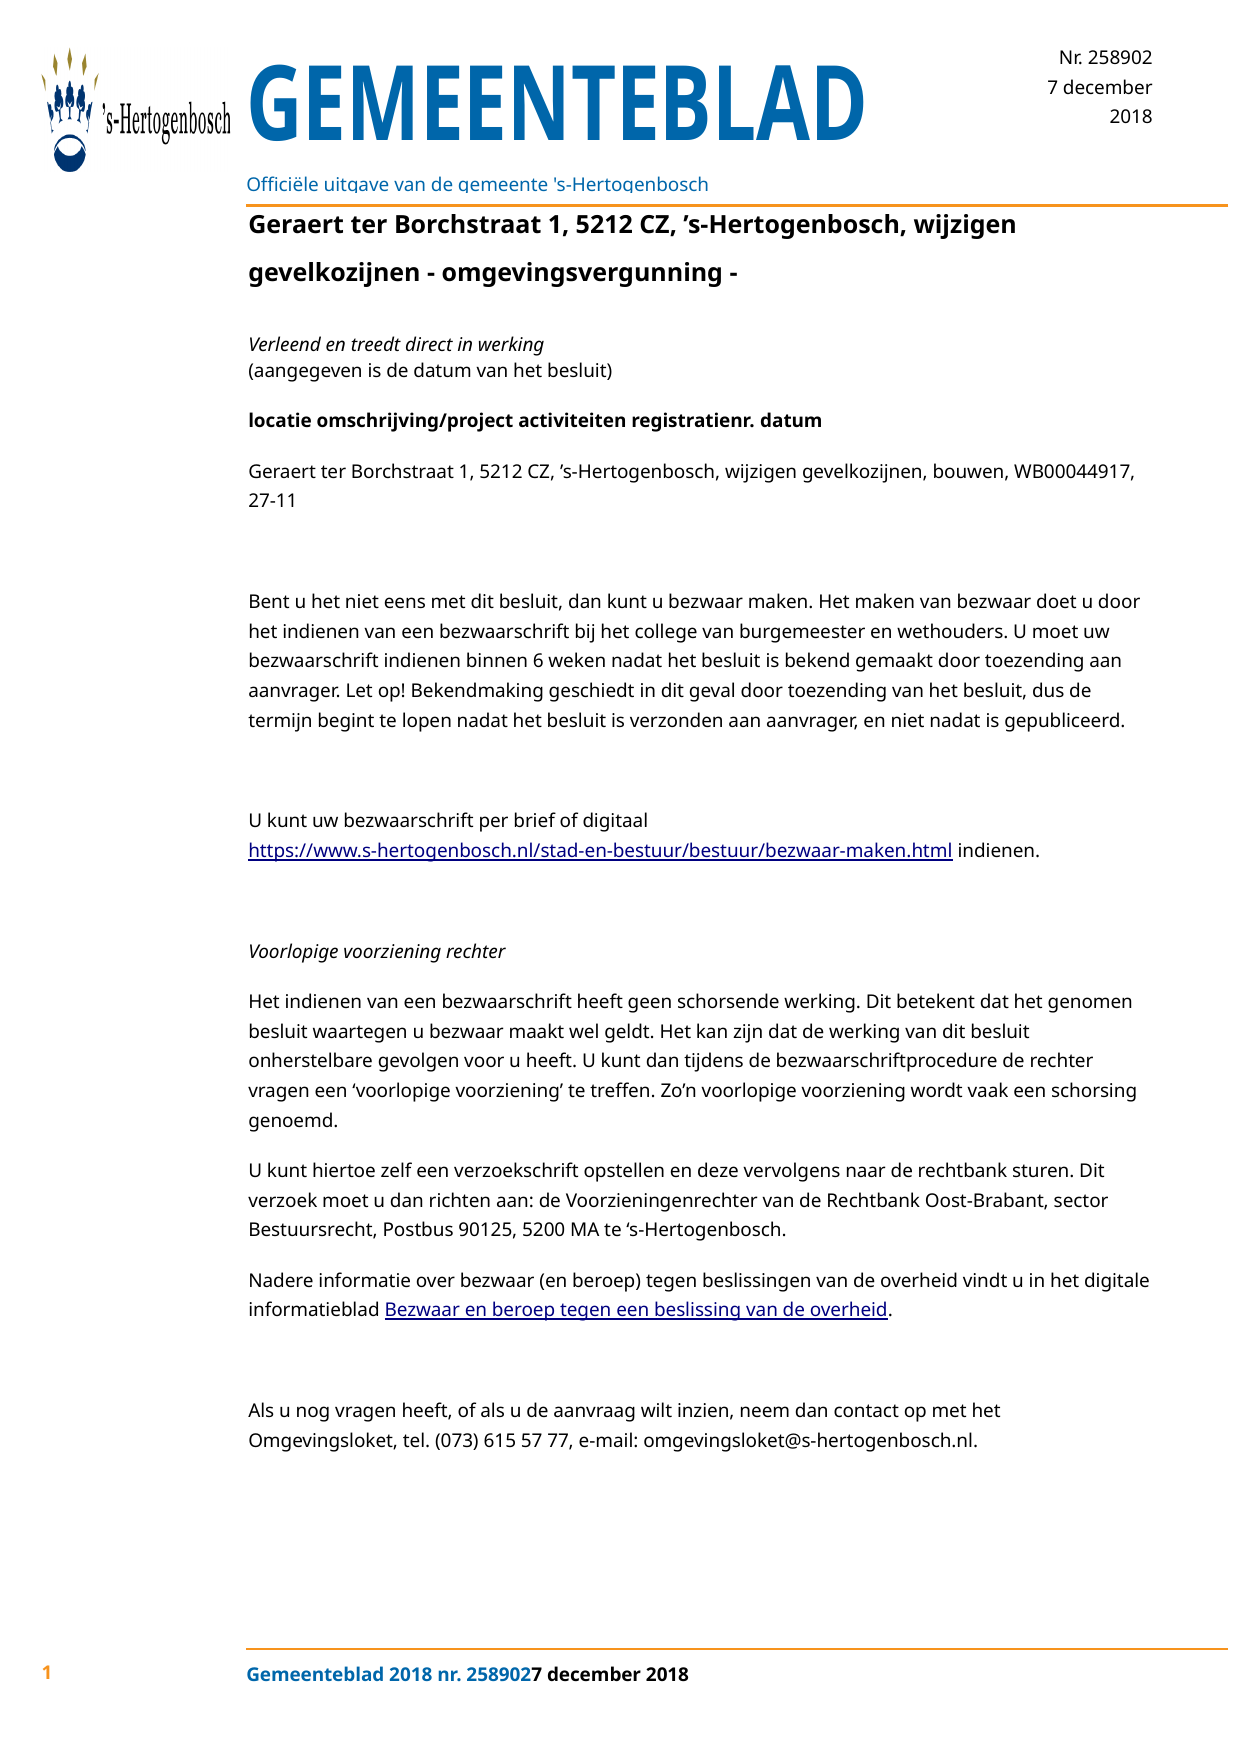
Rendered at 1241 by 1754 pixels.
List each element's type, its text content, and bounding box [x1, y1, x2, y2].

text Als u nog vragen heeft, of als u de aanvraag wilt inzien, neem dan contact op met het Omgevingsloket, tel. (073) 615 57 77, e-mail: omgevingsloket@s-hertogenbosch.nl. [248, 1397, 1152, 1452]
text U kunt hiertoe zelf een verzoekschrift opstellen en deze vervolgens naar de rechtbank sturen. Dit verzoek moet u dan richten aan: de Voorzieningenrechter van de Rechtbank Oost-Brabant, sector Bestuursrecht, Postbus 90125, 5200 MA te ‘s-Hertogenbosch. [248, 1157, 1152, 1242]
text Bent u het niet eens met dit besluit, dan kunt u bezwaar maken. Het maken van bezwaar doet u door het indienen van een bezwaarschrift bij het college van burgemeester en wethouders. U moet uw bezwaarschrift indienen binnen 6 weken nadat het besluit is bekend gemaakt door toezending aan aanvrager. Let op! Bekendmaking geschiedt in dit geval door toezending van het besluit, dus de termijn begint te lopen nadat het besluit is verzonden aan aanvrager, en niet nadat is gepubliceerd. [248, 588, 1152, 732]
text Geraert ter Borchstraat 1, 5212 CZ, ’s-Hertogenbosch, wijzigen gevelkozijnen, bouwen, WB00044917, 27-11 [248, 458, 1152, 513]
text (aangegeven is de datum van het besluit) [248, 357, 1152, 383]
text Voorlopige voorziening rechter [248, 938, 1152, 964]
text Verleend en treedt direct in werking [248, 331, 1152, 357]
text Nadere informatie over bezwaar (en beroep) tegen beslissingen van de overheid vindt u in het digitale informatieblad Bezwaar en beroep tegen een beslissing van de overheid. [248, 1267, 1152, 1322]
picture [41, 47, 231, 172]
text Geraert ter Borchstraat 1, 5212 CZ, ’s-Hertogenbosch, wijzigen gevelkozijnen - omgevingsvergunning - [248, 207, 1152, 288]
text U kunt uw bezwaarschrift per brief of digitaal https://www.s-hertogenbosch.nl/stad-en-bestuur/bestuur/bezwaar-maken.html indienen. [248, 808, 1152, 863]
text Het indienen van een bezwaarschrift heeft geen schorsende werking. Dit betekent dat het genomen besluit waartegen u bezwaar maakt wel geldt. Het kan zijn dat de werking van dit besluit onherstelbare gevolgen voor u heeft. U kunt dan tijdens de bezwaarschriftprocedure de rechter vragen een ‘voorlopige voorziening’ te treffen. Zo’n voorlopige voorziening wordt vaak een schorsing genoemd. [248, 988, 1152, 1132]
text locatie omschrijving/project activiteiten registratienr. datum [248, 408, 1152, 433]
